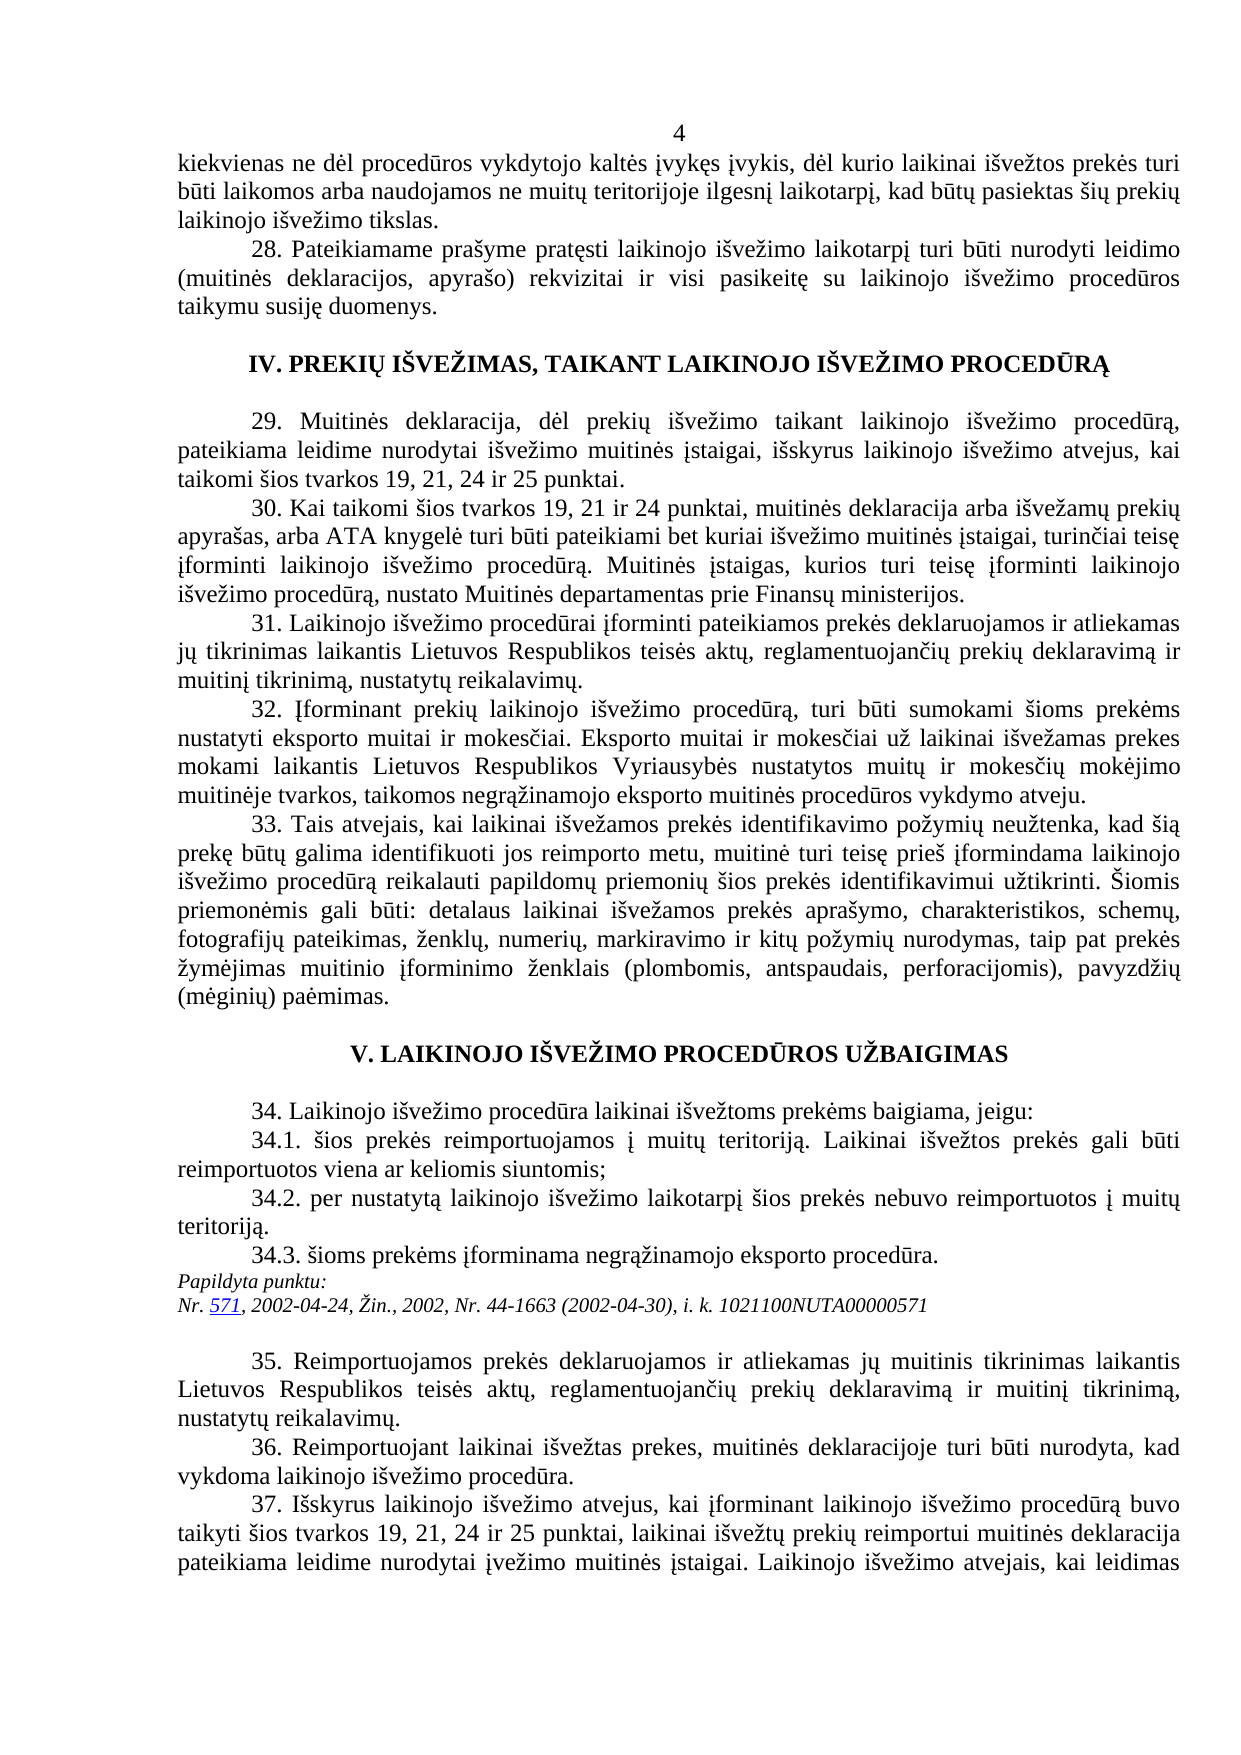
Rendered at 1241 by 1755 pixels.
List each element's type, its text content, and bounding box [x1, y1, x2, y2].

text 36. Reimportuojant laikinai išvežtas prekes, muitinės deklaracijoje turi būti nurodyta, kad vykdoma laikinojo išvežimo procedūra. [177, 1432, 1181, 1489]
text 34.3. šioms prekėms įforminama negrąžinamojo eksporto procedūra. [177, 1240, 1181, 1269]
text Nr. 571, 2002-04-24, Žin., 2002, Nr. 44-1663 (2002-04-30), i. k. 1021100NUTA00000571 [177, 1293, 1181, 1317]
text 31. Laikinojo išvežimo procedūrai įforminti pateikiamos prekės deklaruojamos ir atliekamas jų tikrinimas laikantis Lietuvos Respublikos teisės aktų, reglamentuojančių prekių deklaravimą ir muitinį tikrinimą, nustatytų reikalavimų. [177, 608, 1181, 694]
text IV. Prekių išvežimas, taikant laikinojo išvežimo procedūrą [177, 349, 1181, 378]
text 34.1. šios prekės reimportuojamos į muitų teritoriją. Laikinai išvežtos prekės gali būti reimportuotos viena ar keliomis siuntomis; [177, 1125, 1181, 1183]
text 35. Reimportuojamos prekės deklaruojamos ir atliekamas jų muitinis tikrinimas laikantis Lietuvos Respublikos teisės aktų, reglamentuojančių prekių deklaravimą ir muitinį tikrinimą, nustatytų reikalavimų. [177, 1346, 1181, 1432]
text 28. Pateikiamame prašyme pratęsti laikinojo išvežimo laikotarpį turi būti nurodyti leidimo (muitinės deklaracijos, apyrašo) rekvizitai ir visi pasikeitę su laikinojo išvežimo procedūros taikymu susiję duomenys. [177, 234, 1181, 320]
text 30. Kai taikomi šios tvarkos 19, 21 ir 24 punktai, muitinės deklaracija arba išvežamų prekių apyrašas, arba ATA knygelė turi būti pateikiami bet kuriai išvežimo muitinės įstaigai, turinčiai teisę įforminti laikinojo išvežimo procedūrą. Muitinės įstaigas, kurios turi teisę įforminti laikinojo išvežimo procedūrą, nustato Muitinės departamentas prie Finansų ministerijos. [177, 493, 1181, 608]
text Papildyta punktu: [177, 1269, 1181, 1293]
text 37. Išskyrus laikinojo išvežimo atvejus, kai įforminant laikinojo išvežimo procedūrą buvo taikyti šios tvarkos 19, 21, 24 ir 25 punktai, laikinai išvežtų prekių reimportui muitinės deklaracija pateikiama leidime nurodytai įvežimo muitinės įstaigai. Laikinojo išvežimo atvejais, kai leidimas [177, 1489, 1181, 1576]
text 33. Tais atvejais, kai laikinai išvežamos prekės identifikavimo požymių neužtenka, kad šią prekę būtų galima identifikuoti jos reimporto metu, muitinė turi teisę prieš įformindama laikinojo išvežimo procedūrą reikalauti papildomų priemonių šios prekės identifikavimui užtikrinti. Šiomis priemonėmis gali būti: detalaus laikinai išvežamos prekės aprašymo, charakteristikos, schemų, fotografijų pateikimas, ženklų, numerių, markiravimo ir kitų požymių nurodymas, taip pat prekės žymėjimas muitinio įforminimo ženklais (plombomis, antspaudais, perforacijomis), pavyzdžių (mėginių) paėmimas. [177, 809, 1181, 1010]
text 29. Muitinės deklaracija, dėl prekių išvežimo taikant laikinojo išvežimo procedūrą, pateikiama leidime nurodytai išvežimo muitinės įstaigai, išskyrus laikinojo išvežimo atvejus, kai taikomi šios tvarkos 19, 21, 24 ir 25 punktai. [177, 406, 1181, 493]
text kiekvienas ne dėl procedūros vykdytojo kaltės įvykęs įvykis, dėl kurio laikinai išvežtos prekės turi būti laikomos arba naudojamos ne muitų teritorijoje ilgesnį laikotarpį, kad būtų pasiektas šių prekių laikinojo išvežimo tikslas. [177, 148, 1181, 234]
text 32. Įforminant prekių laikinojo išvežimo procedūrą, turi būti sumokami šioms prekėms nustatyti eksporto muitai ir mokesčiai. Eksporto muitai ir mokesčiai už laikinai išvežamas prekes mokami laikantis Lietuvos Respublikos Vyriausybės nustatytos muitų ir mokesčių mokėjimo muitinėje tvarkos, taikomos negrąžinamojo eksporto muitinės procedūros vykdymo atveju. [177, 694, 1181, 809]
text 34. Laikinojo išvežimo procedūra laikinai išvežtoms prekėms baigiama, jeigu: [177, 1096, 1181, 1125]
text 34.2. per nustatytą laikinojo išvežimo laikotarpį šios prekės nebuvo reimportuotos į muitų teritoriją. [177, 1183, 1181, 1240]
text V. LAIKINOJO IŠVEŽIMO PROCEDŪROS UŽBAIGIMAS [177, 1039, 1181, 1068]
